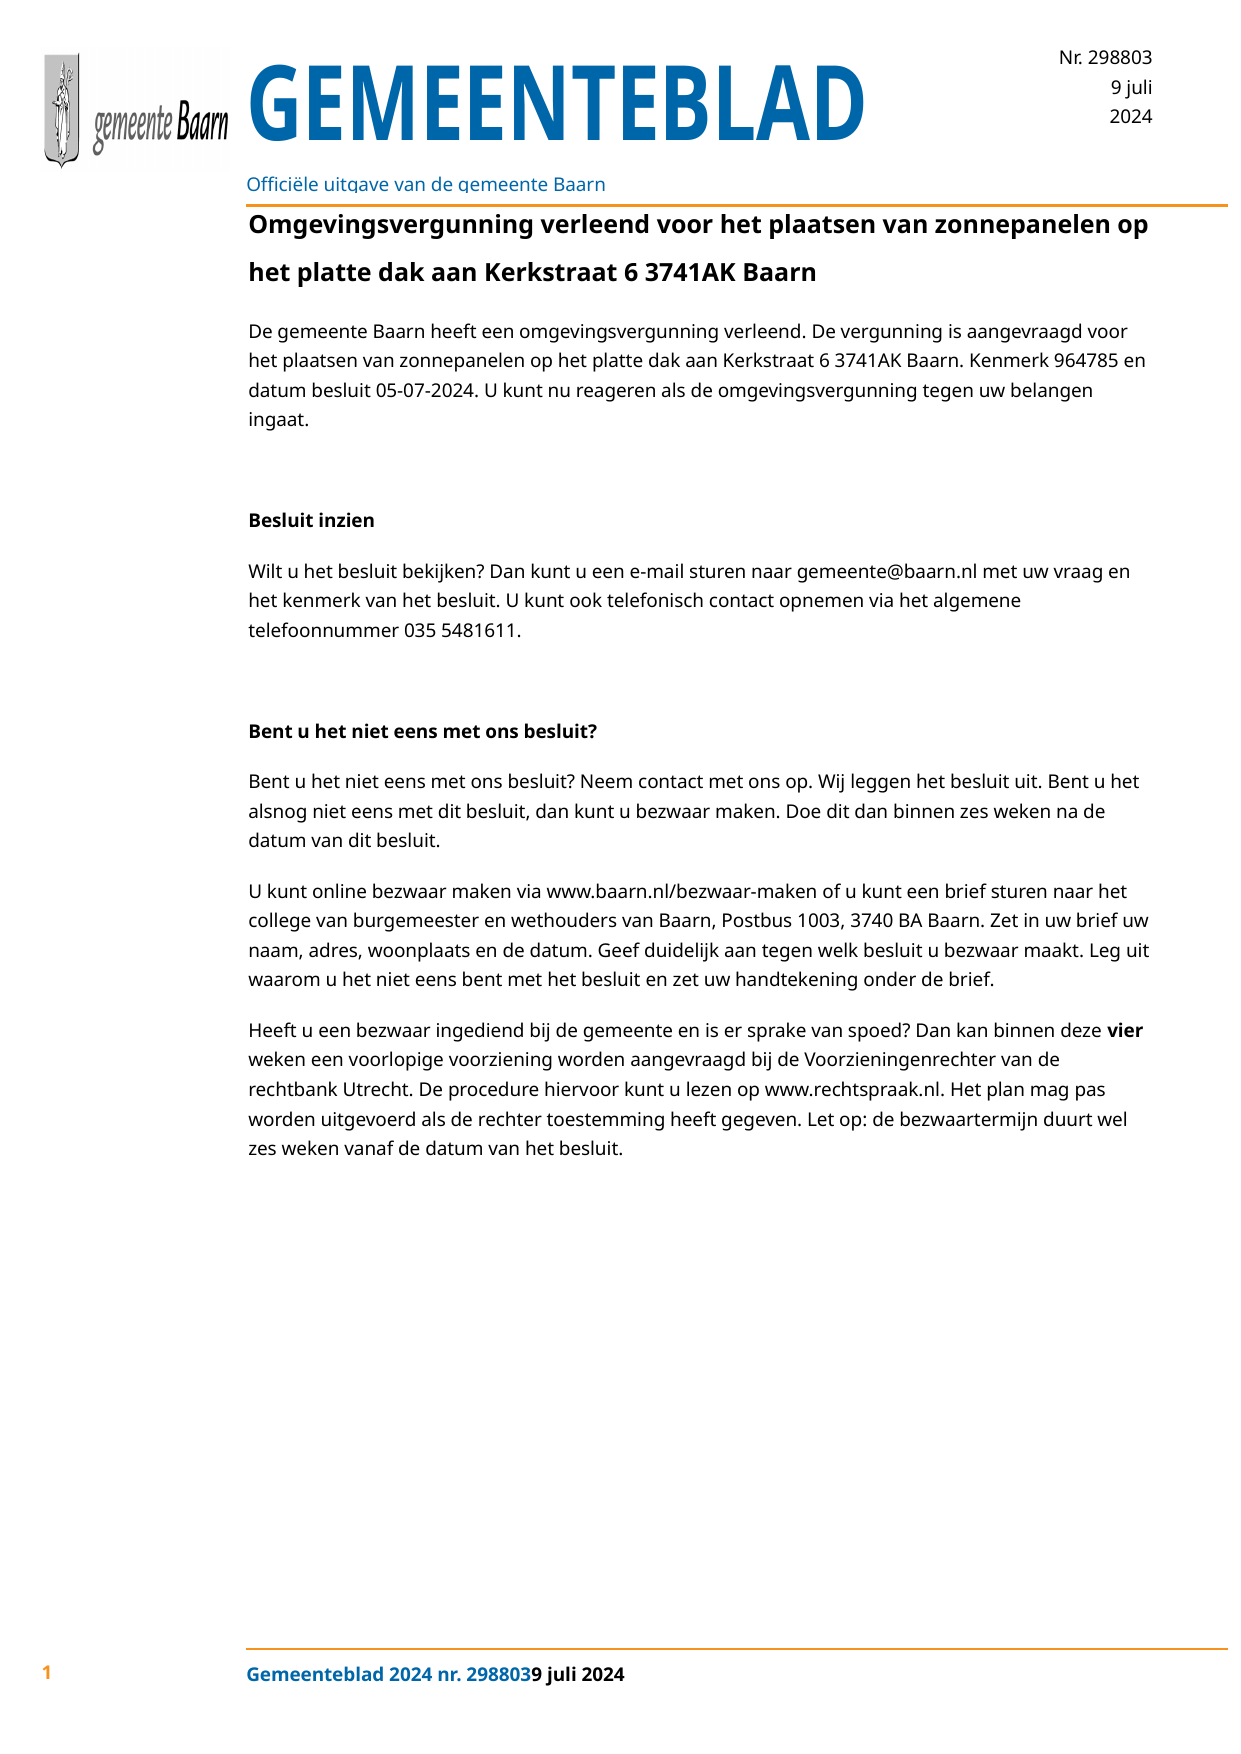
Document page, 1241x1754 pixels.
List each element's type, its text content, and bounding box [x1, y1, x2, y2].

picture [41, 47, 231, 172]
text De gemeente Baarn heeft een omgevingsvergunning verleend. De vergunning is aangevraagd voor het plaatsen van zonnepanelen op het platte dak aan Kerkstraat 6 3741AK Baarn. Kenmerk 964785 en datum besluit 05-07-2024. U kunt nu reageren als de omgevingsvergunning tegen uw belangen ingaat. [248, 318, 1152, 432]
text U kunt online bezwaar maken via www.baarn.nl/bezwaar-maken of u kunt een brief sturen naar het college van burgemeester en wethouders van Baarn, Postbus 1003, 3740 BA Baarn. Zet in uw brief uw naam, adres, woonplaats en de datum. Geef duidelijk aan tegen welk besluit u bezwaar maakt. Leg uit waarom u het niet eens bent met het besluit en zet uw handtekening onder de brief. [248, 878, 1152, 992]
text Bent u het niet eens met ons besluit? [248, 718, 1152, 744]
text Wilt u het besluit bekijken? Dan kunt u een e-mail sturen naar gemeente@baarn.nl met uw vraag en het kenmerk van het besluit. U kunt ook telefonisch contact opnemen via het algemene telefoonnummer 035 5481611. [248, 558, 1152, 643]
text Heeft u een bezwaar ingediend bij de gemeente en is er sprake van spoed? Dan kan binnen deze vier weken een voorlopige voorziening worden aangevraagd bij de Voorzieningenrechter van de rechtbank Utrecht. De procedure hiervoor kunt u lezen op www.rechtspraak.nl. Het plan mag pas worden uitgevoerd als de rechter toestemming heeft gegeven. Let op: de bezwaartermijn duurt wel zes weken vanaf de datum van het besluit. [248, 1017, 1152, 1161]
text Omgevingsvergunning verleend voor het plaatsen van zonnepanelen op het platte dak aan Kerkstraat 6 3741AK Baarn [248, 207, 1152, 288]
text Besluit inzien [248, 507, 1152, 533]
text Bent u het niet eens met ons besluit? Neem contact met ons op. Wij leggen het besluit uit. Bent u het alsnog niet eens met dit besluit, dan kunt u bezwaar maken. Doe dit dan binnen zes weken na de datum van dit besluit. [248, 768, 1152, 853]
